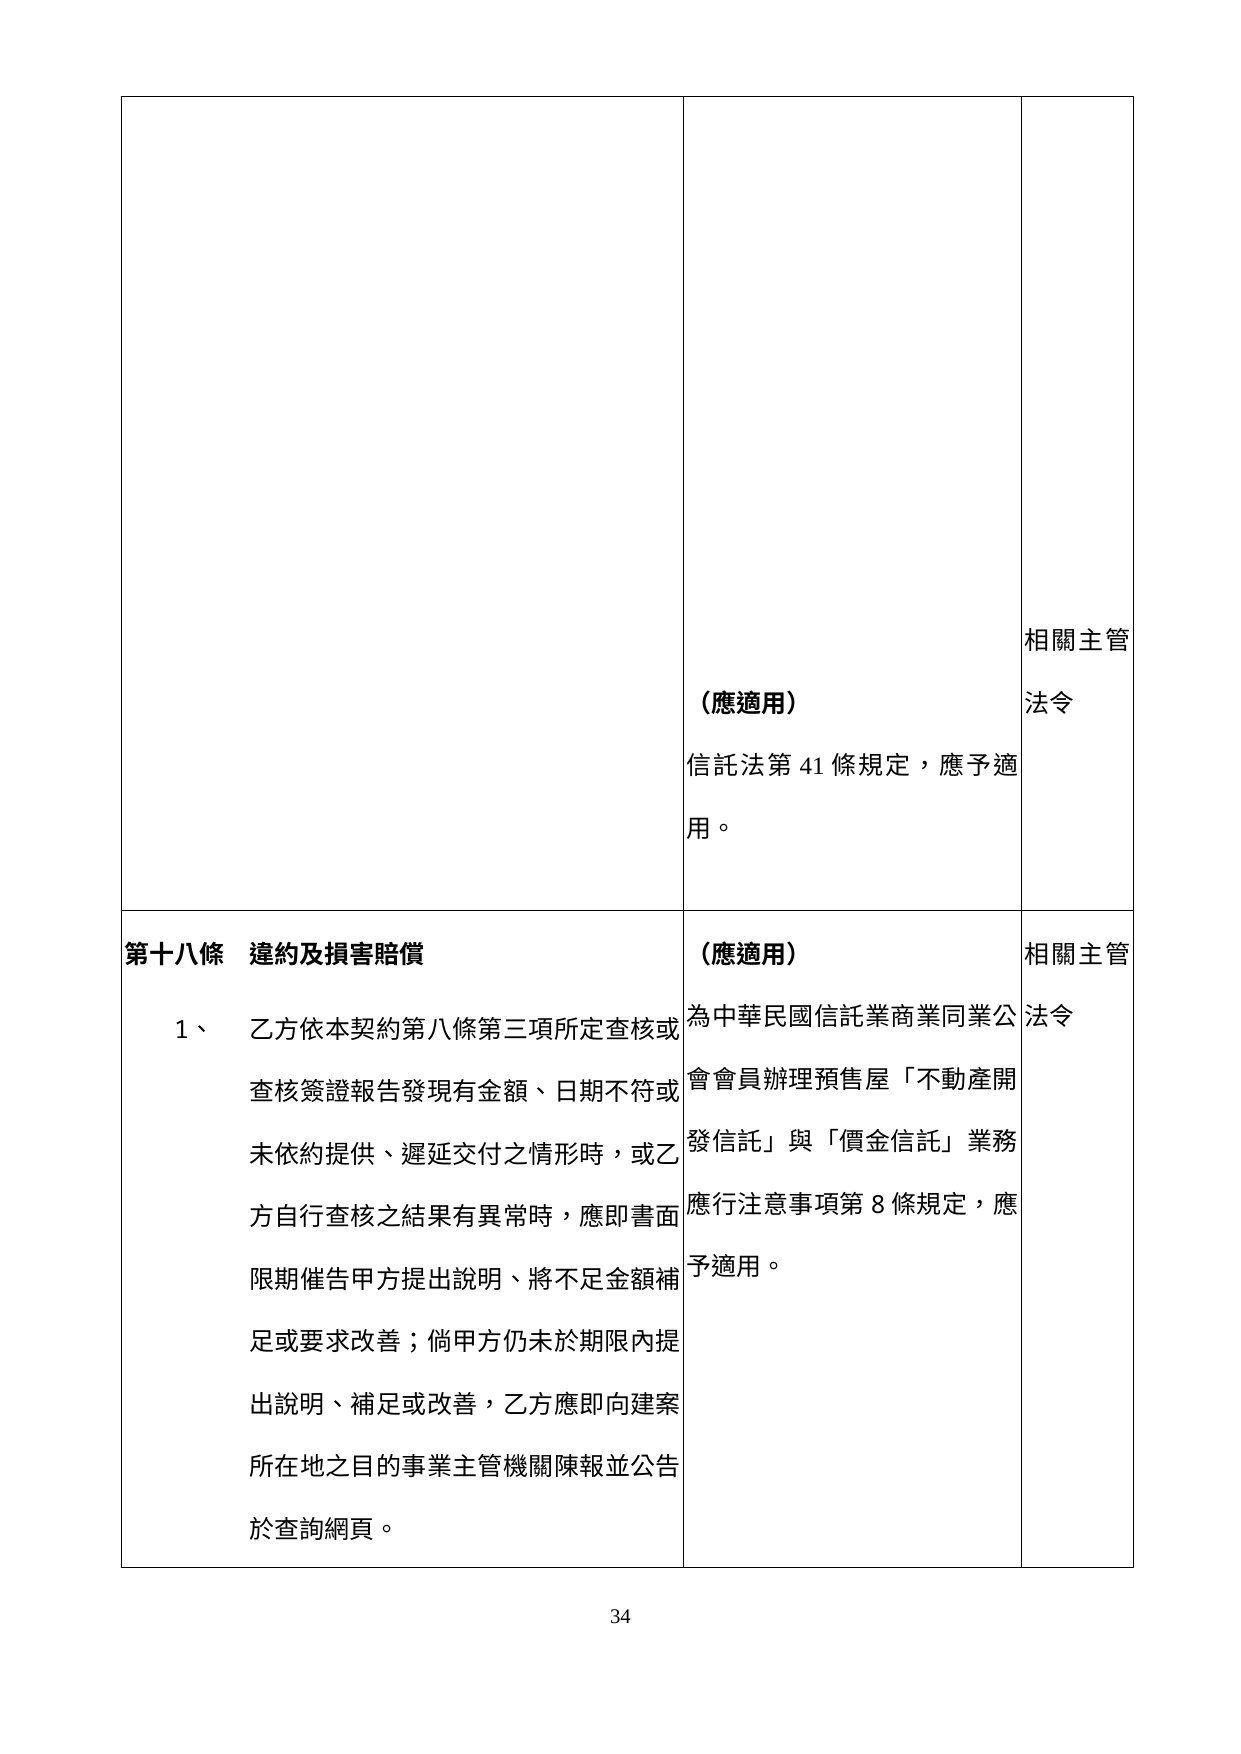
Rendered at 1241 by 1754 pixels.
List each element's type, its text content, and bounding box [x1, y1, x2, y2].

table_cell 第十八條 違約及損害賠償 乙方依本契約第八條第三項所定查核或查核簽證報告發現有金額、日期不符或未依約提供、遲延交付之情形時，或乙方自行查核之結果有異常時，應即書面限期催告甲方提出說明、將不足金額補足或要求改善；倘甲方仍未於期限內提出說明、補足或改善，乙方應即向建案所在地之目的事業主管機關陳報並公告於查詢網頁。 任一方違反本契約之約定且未於他方以書面通知期限內補正時，應賠償他方所受之損害。 如因甲方之行為致生乙方受損害或第三人向乙方請求損害賠償時，甲方應賠償乙方之一切損害。 [122, 911, 683, 1567]
table_cell 相關主管法令 [1022, 911, 1133, 1567]
table_cell [122, 97, 683, 910]
table_cell 相關主管法令 [1022, 97, 1133, 910]
table_cell （應適用） 信託法第41條規定，應予適用。 [684, 97, 1021, 910]
table_cell （應適用） 為中華民國信託業商業同業公會會員辦理預售屋「不動產開發信託」與「價金信託」業務應行注意事項第8條規定，應予適用。 [684, 911, 1021, 1567]
